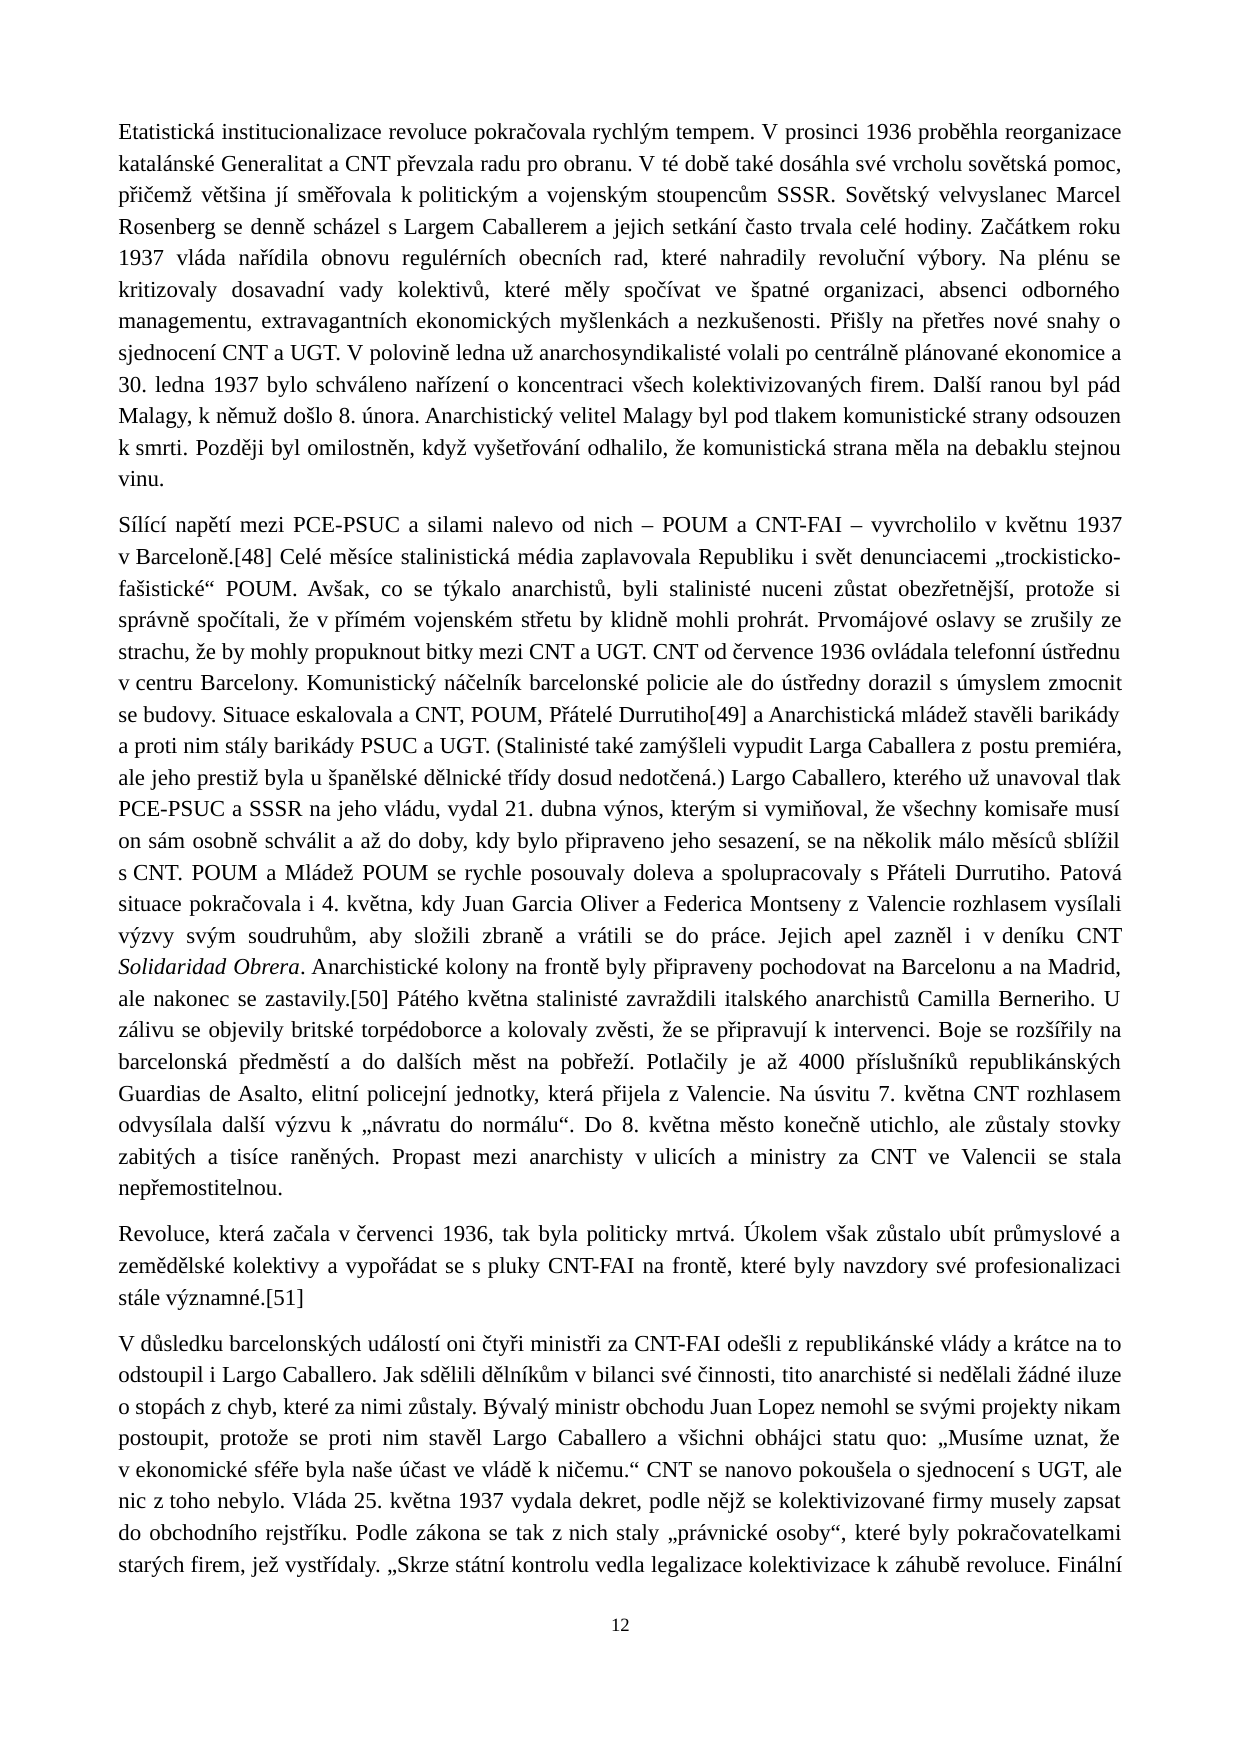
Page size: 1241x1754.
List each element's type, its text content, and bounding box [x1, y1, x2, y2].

text V důsledku barcelonských událostí oni čtyři ministři za CNT-FAI odešli z republikánské vlády a krátce na to odstoupil i Largo Caballero. Jak sdělili dělníkům v bilanci své činnosti, tito anarchisté si nedělali žádné iluze o stopách z chyb, které za nimi zůstaly. Bývalý ministr obchodu Juan Lopez nemohl se svými projekty nikam postoupit, protože se proti nim stavěl Largo Caballero a všichni obhájci statu quo: „Musíme uznat, že v ekonomické sféře byla naše účast ve vládě k ničemu.“ CNT se nanovo pokoušela o sjednocení s UGT, ale nic z toho nebylo. Vláda 25. května 1937 vydala dekret, podle nějž se kolektivizované firmy musely zapsat do obchodního rejstříku. Podle zákona se tak z nich staly „právnické osoby“, které byly pokračovatelkami starých firem, jež vystřídaly. „Skrze státní kontrolu vedla legalizace kolektivizace k záhubě revoluce. Finální [118, 1330, 1122, 1577]
text Etatistická institucionalizace revoluce pokračovala rychlým tempem. V prosinci 1936 proběhla reorganizace katalánské Generalitat a CNT převzala radu pro obranu. V té době také dosáhla své vrcholu sovětská pomoc, přičemž většina jí směřovala k politickým a vojenským stoupencům SSSR. Sovětský velvyslanec Marcel Rosenberg se denně scházel s Largem Caballerem a jejich setkání často trvala celé hodiny. Začátkem roku 1937 vláda nařídila obnovu regulérních obecních rad, které nahradily revoluční výbory. Na plénu se kritizovaly dosavadní vady kolektivů, které měly spočívat ve špatné organizaci, absenci odborného managementu, extravagantních ekonomických myšlenkách a nezkušenosti. Přišly na přetřes nové snahy o sjednocení CNT a UGT. V polovině ledna už anarchosyndikalisté volali po centrálně plánované ekonomice a 30. ledna 1937 bylo schváleno nařízení o koncentraci všech kolektivizovaných firem. Další ranou byl pád Malagy, k němuž došlo 8. února. Anarchistický velitel Malagy byl pod tlakem komunistické strany odsouzen k smrti. Později byl omilostněn, když vyšetřování odhalilo, že komunistická strana měla na debaklu stejnou vinu. [118, 118, 1122, 492]
text Sílící napětí mezi PCE-PSUC a silami nalevo od nich – POUM a CNT-FAI – vyvrcholilo v květnu 1937 v Barceloně.[48] Celé měsíce stalinistická média zaplavovala Republiku i svět denunciacemi „trockisticko-fašistické“ POUM. Avšak, co se týkalo anarchistů, byli stalinisté nuceni zůstat obezřetnější, protože si správně spočítali, že v přímém vojenském střetu by klidně mohli prohrát. Prvomájové oslavy se zrušily ze strachu, že by mohly propuknout bitky mezi CNT a UGT. CNT od července 1936 ovládala telefonní ústřednu v centru Barcelony. Komunistický náčelník barcelonské policie ale do ústředny dorazil s úmyslem zmocnit se budovy. Situace eskalovala a CNT, POUM, Přátelé Durrutiho[49] a Anarchistická mládež stavěli barikády a proti nim stály barikády PSUC a UGT. (Stalinisté také zamýšleli vypudit Larga Caballera z postu premiéra, ale jeho prestiž byla u španělské dělnické třídy dosud nedotčená.) Largo Caballero, kterého už unavoval tlak PCE-PSUC a SSSR na jeho vládu, vydal 21. dubna výnos, kterým si vymiňoval, že všechny komisaře musí on sám osobně schválit a až do doby, kdy bylo připraveno jeho sesazení, se na několik málo měsíců sblížil s CNT. POUM a Mládež POUM se rychle posouvaly doleva a spolupracovaly s Přáteli Durrutiho. Patová situace pokračovala i 4. května, kdy Juan Garcia Oliver a Federica Montseny z Valencie rozhlasem vysílali výzvy svým soudruhům, aby složili zbraně a vrátili se do práce. Jejich apel zazněl i v deníku CNT Solidaridad Obrera. Anarchistické kolony na frontě byly připraveny pochodovat na Barcelonu a na Madrid, ale nakonec se zastavily.[50] Pátého května stalinisté zavraždili italského anarchistů Camilla Berneriho. U zálivu se objevily britské torpédoborce a kolovaly zvěsti, že se připravují k intervenci. Boje se rozšířily na barcelonská předměstí a do dalších měst na pobřeží. Potlačily je až 4000 příslušníků republikánských Guardias de Asalto, elitní policejní jednotky, která přijela z Valencie. Na úsvitu 7. května CNT rozhlasem odvysílala další výzvu k „návratu do normálu“. Do 8. května město konečně utichlo, ale zůstaly stovky zabitých a tisíce raněných. Propast mezi anarchisty v ulicích a ministry za CNT ve Valencii se stala nepřemostitelnou. [118, 511, 1122, 1201]
text Revoluce, která začala v červenci 1936, tak byla politicky mrtvá. Úkolem však zůstalo ubít průmyslové a zemědělské kolektivy a vypořádat se s pluky CNT-FAI na frontě, které byly navzdory své profesionalizaci stále významné.[51] [118, 1220, 1122, 1310]
